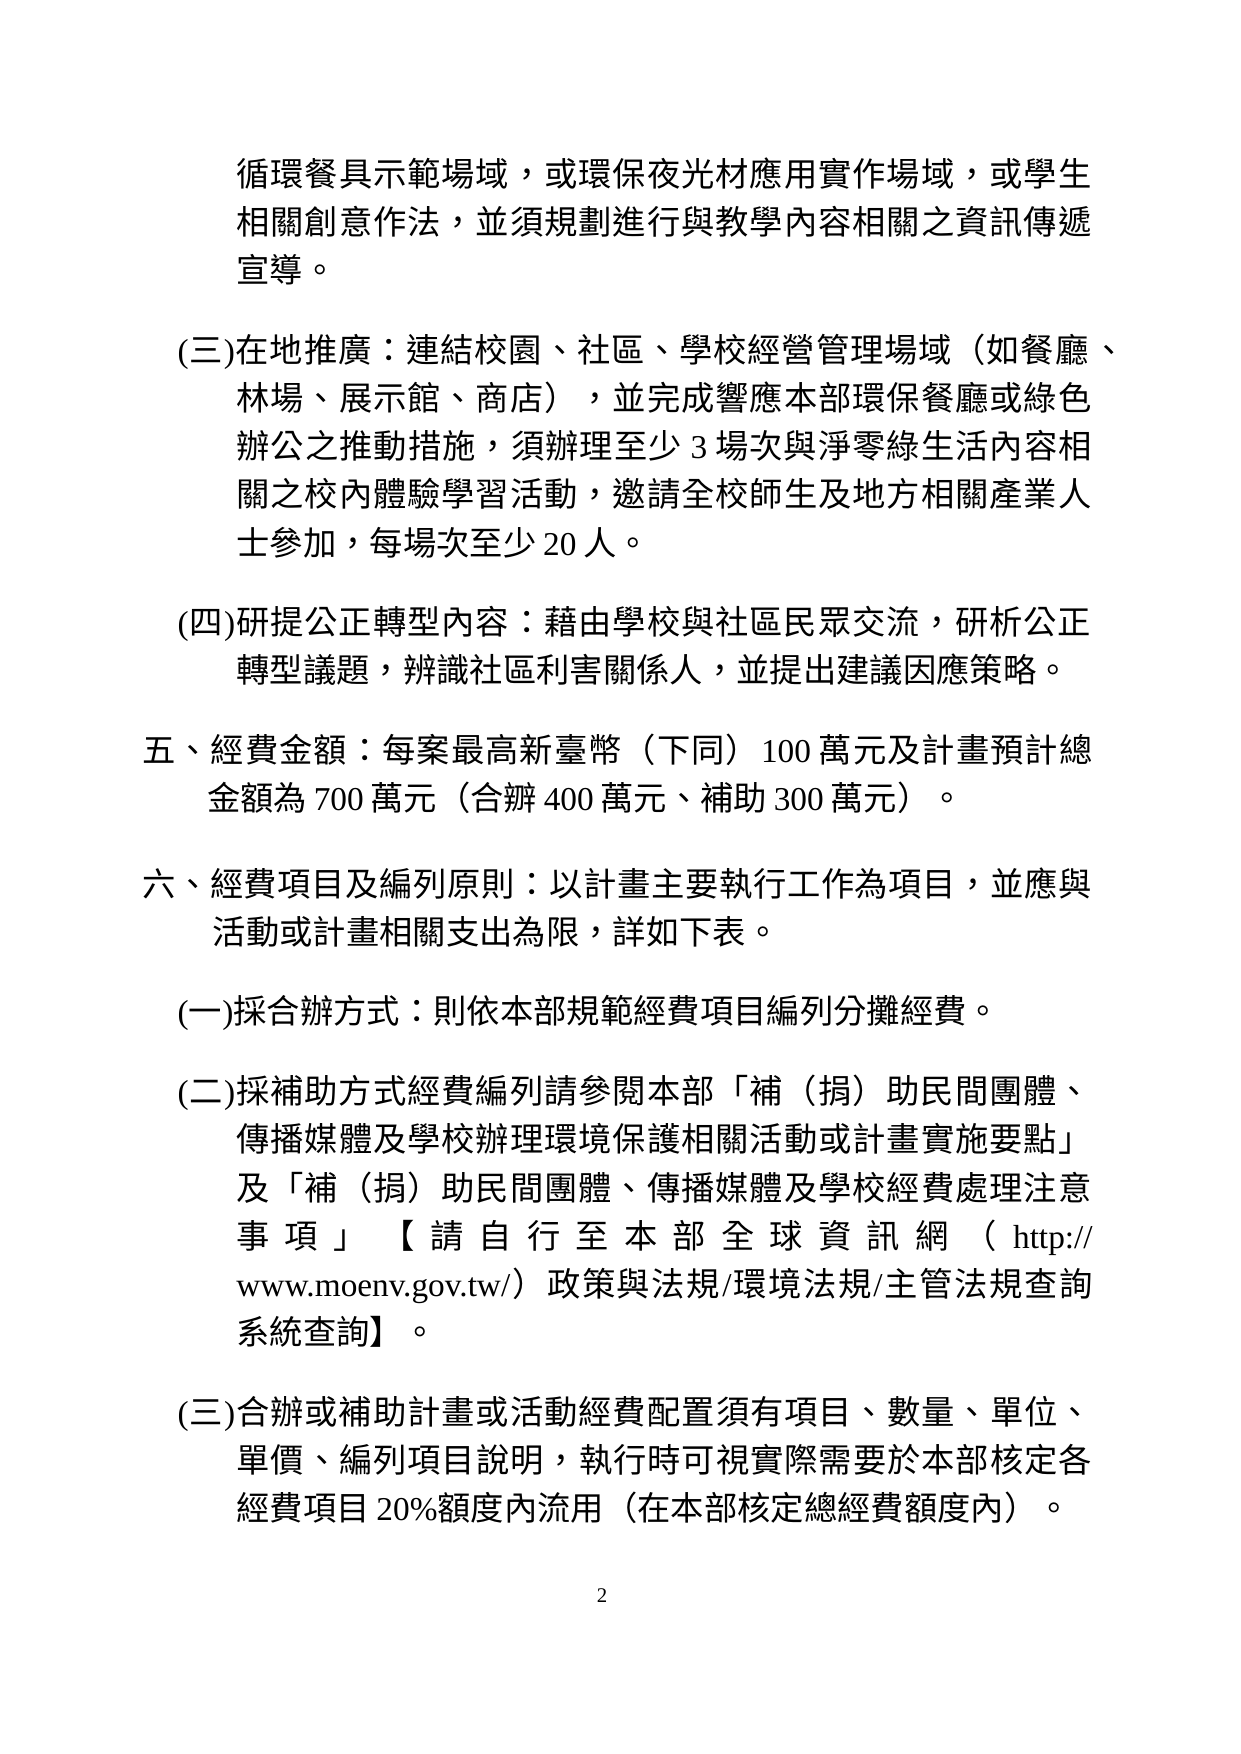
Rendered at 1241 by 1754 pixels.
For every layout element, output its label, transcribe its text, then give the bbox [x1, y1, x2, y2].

text (二)採補助方式經費編列請參閱本部「補（捐）助民間團體、傳播媒體及學校辦理環境保護相關活動或計畫實施要點」及「補（捐）助民間團體、傳播媒體及學校經費處理注意事項」【請自行至本部全球資訊網（http://www.moenv.gov.tw/）政策與法規/環境法規/主管法規查詢系統查詢】。 [177, 1065, 1092, 1354]
text (二)示範場域：於校內或學校配合之周邊場域，建立網路購物循環包材示範場域等，或二手衣回收交換平台，或循環杯、循環餐具示範場域，或環保夜光材應用實作場域，或學生相關創意作法，並須規劃進行與教學內容相關之資訊傳遞宣導。 [177, 148, 1092, 292]
text 五、經費金額：每案最高新臺幣（下同）100萬元及計畫預計總金額為700萬元（合辧400萬元、補助300萬元）。 [142, 724, 1092, 820]
text 六、經費項目及編列原則：以計畫主要執行工作為項目，並應與活動或計畫相關支出為限，詳如下表。 [142, 858, 1092, 954]
text (一)採合辦方式：則依本部規範經費項目編列分攤經費。 [177, 985, 1092, 1033]
text (四)研提公正轉型內容：藉由學校與社區民眾交流，研析公正轉型議題，辨識社區利害關係人，並提出建議因應策略。 [177, 596, 1092, 692]
text (三)合辦或補助計畫或活動經費配置須有項目、數量、單位、單價、編列項目說明，執行時可視實際需要於本部核定各經費項目20%額度內流用（在本部核定總經費額度內）。 [177, 1385, 1092, 1530]
text (三)在地推廣：連結校園、社區、學校經營管理場域（如餐廳、林場、展示館、商店），並完成響應本部環保餐廳或綠色辦公之推動措施，須辦理至少3場次與淨零綠生活內容相關之校內體驗學習活動，邀請全校師生及地方相關產業人士參加，每場次至少20人。 [177, 323, 1092, 565]
